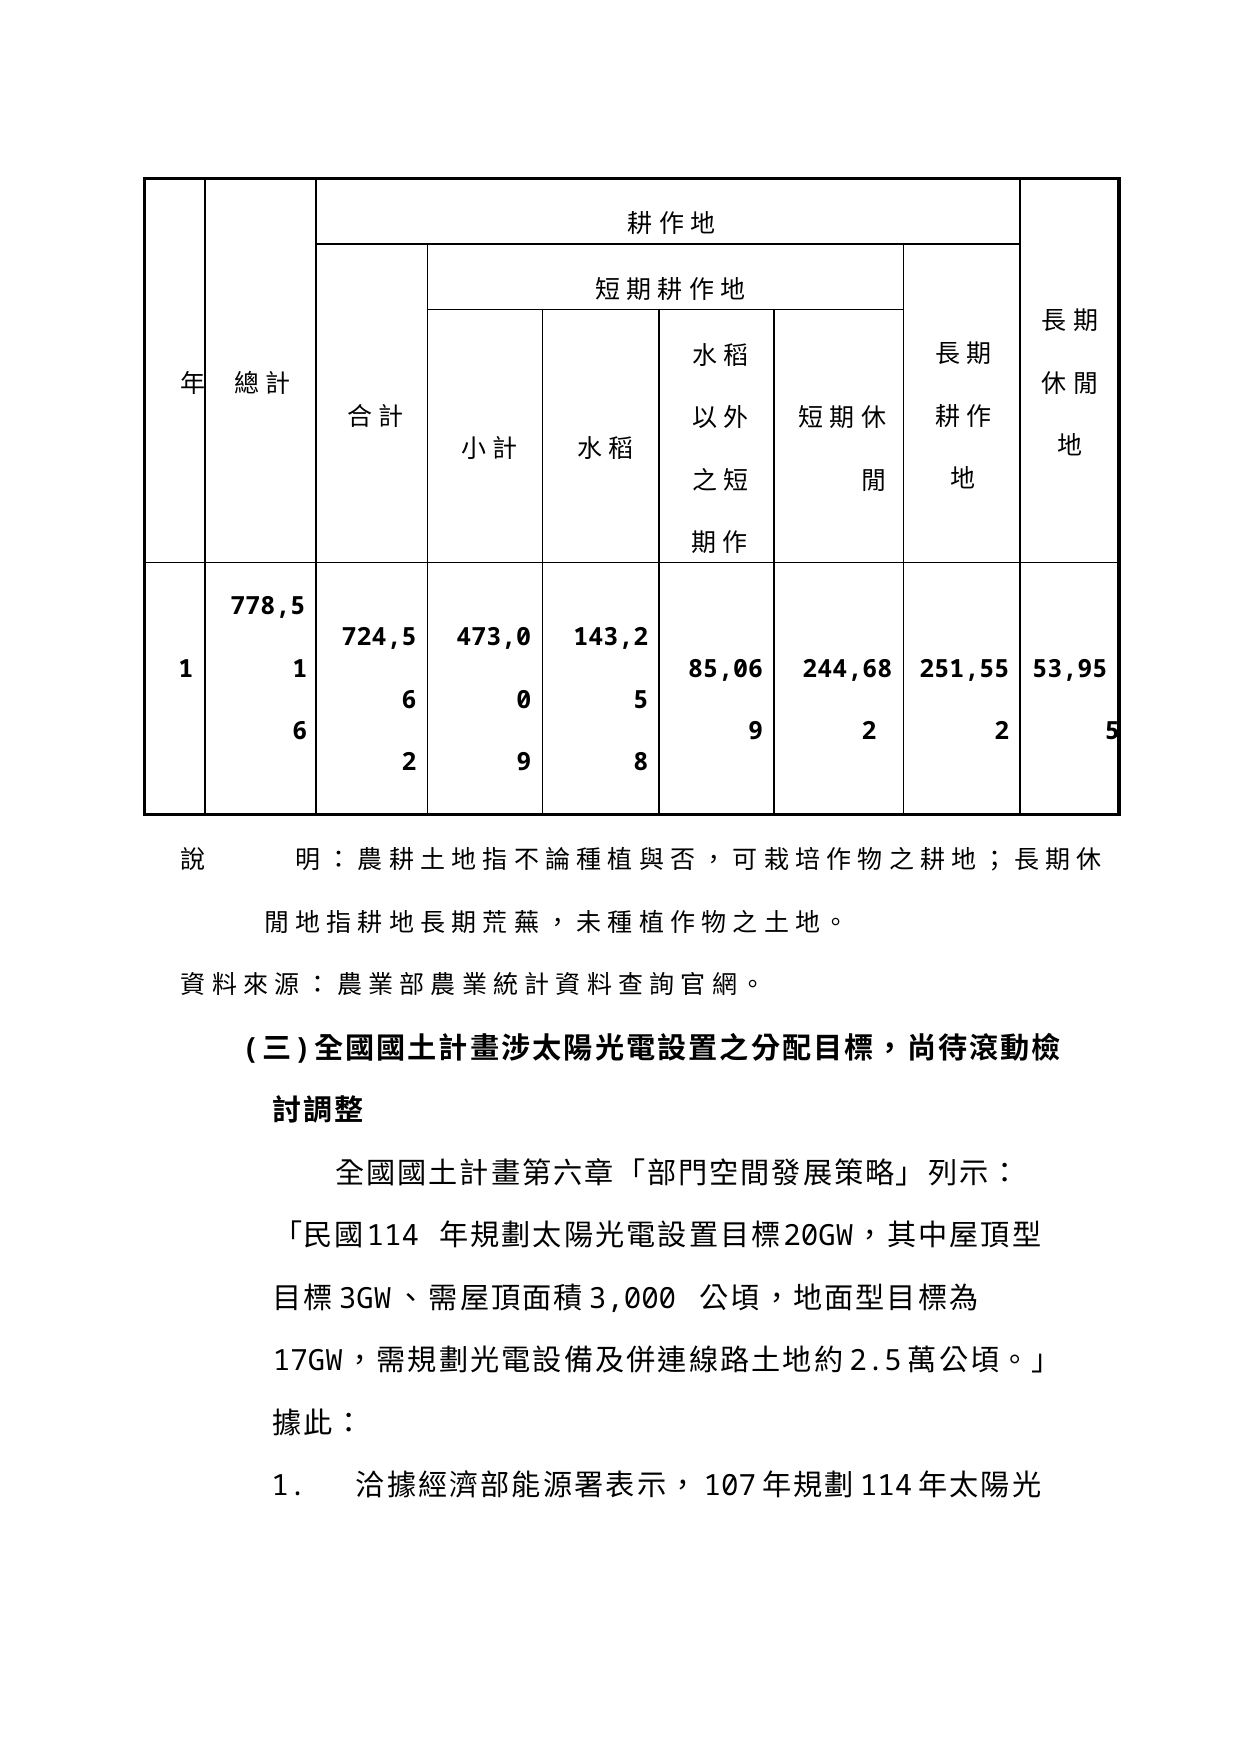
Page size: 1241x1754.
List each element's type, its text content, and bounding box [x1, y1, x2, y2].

table_cell 短期休閒 [775, 310, 903, 562]
table_cell 長期耕作地 [904, 245, 1019, 562]
table_cell 778,516 [206, 563, 315, 813]
table_header 長期休閒地 [1021, 180, 1117, 562]
table_cell 短期耕作地 [428, 245, 903, 308]
table_cell 473,009 [428, 563, 542, 813]
table_cell 53,955 [1021, 563, 1117, 813]
table_cell 143,258 [543, 563, 658, 813]
table_header 耕作地 [317, 180, 1019, 243]
table_header 年 [146, 180, 204, 562]
table_cell 水稻以外之短期作 [660, 310, 773, 562]
table_cell 251,552 [904, 563, 1019, 813]
table_cell 水稻 [543, 310, 658, 562]
text 資料來源：農業部農業統計資料查詢官網。 [133, 941, 1107, 1004]
table_cell 724,562 [317, 563, 427, 813]
text 說 明：農耕土地指不論種植與否，可栽培作物之耕地；長期休閒地指耕地長期荒蕪，未種植作物之土地。 [133, 816, 1107, 941]
table_cell 85,069 [660, 563, 773, 813]
table_cell 244,682 [775, 563, 903, 813]
table_cell 合計 [317, 245, 427, 562]
text (三)全國國土計畫涉太陽光電設置之分配目標，尚待滾動檢討調整 [236, 1004, 1063, 1129]
table_cell 112 [146, 563, 204, 813]
table_cell 小計 [428, 310, 542, 562]
text 全國國土計畫第六章「部門空間發展策略」列示：「民國114 年規劃太陽光電設置目標20GW，其中屋頂型目標3GW、需屋頂面積3,000 公頃，地面型目標為17GW，需規劃光電設備及併連線路土地約2.5萬公頃。」據此： [266, 1129, 1063, 1441]
table_header 總計 [206, 180, 315, 562]
list 洽據經濟部能源署表示，107年規劃114年太陽光 [266, 1441, 1063, 1504]
